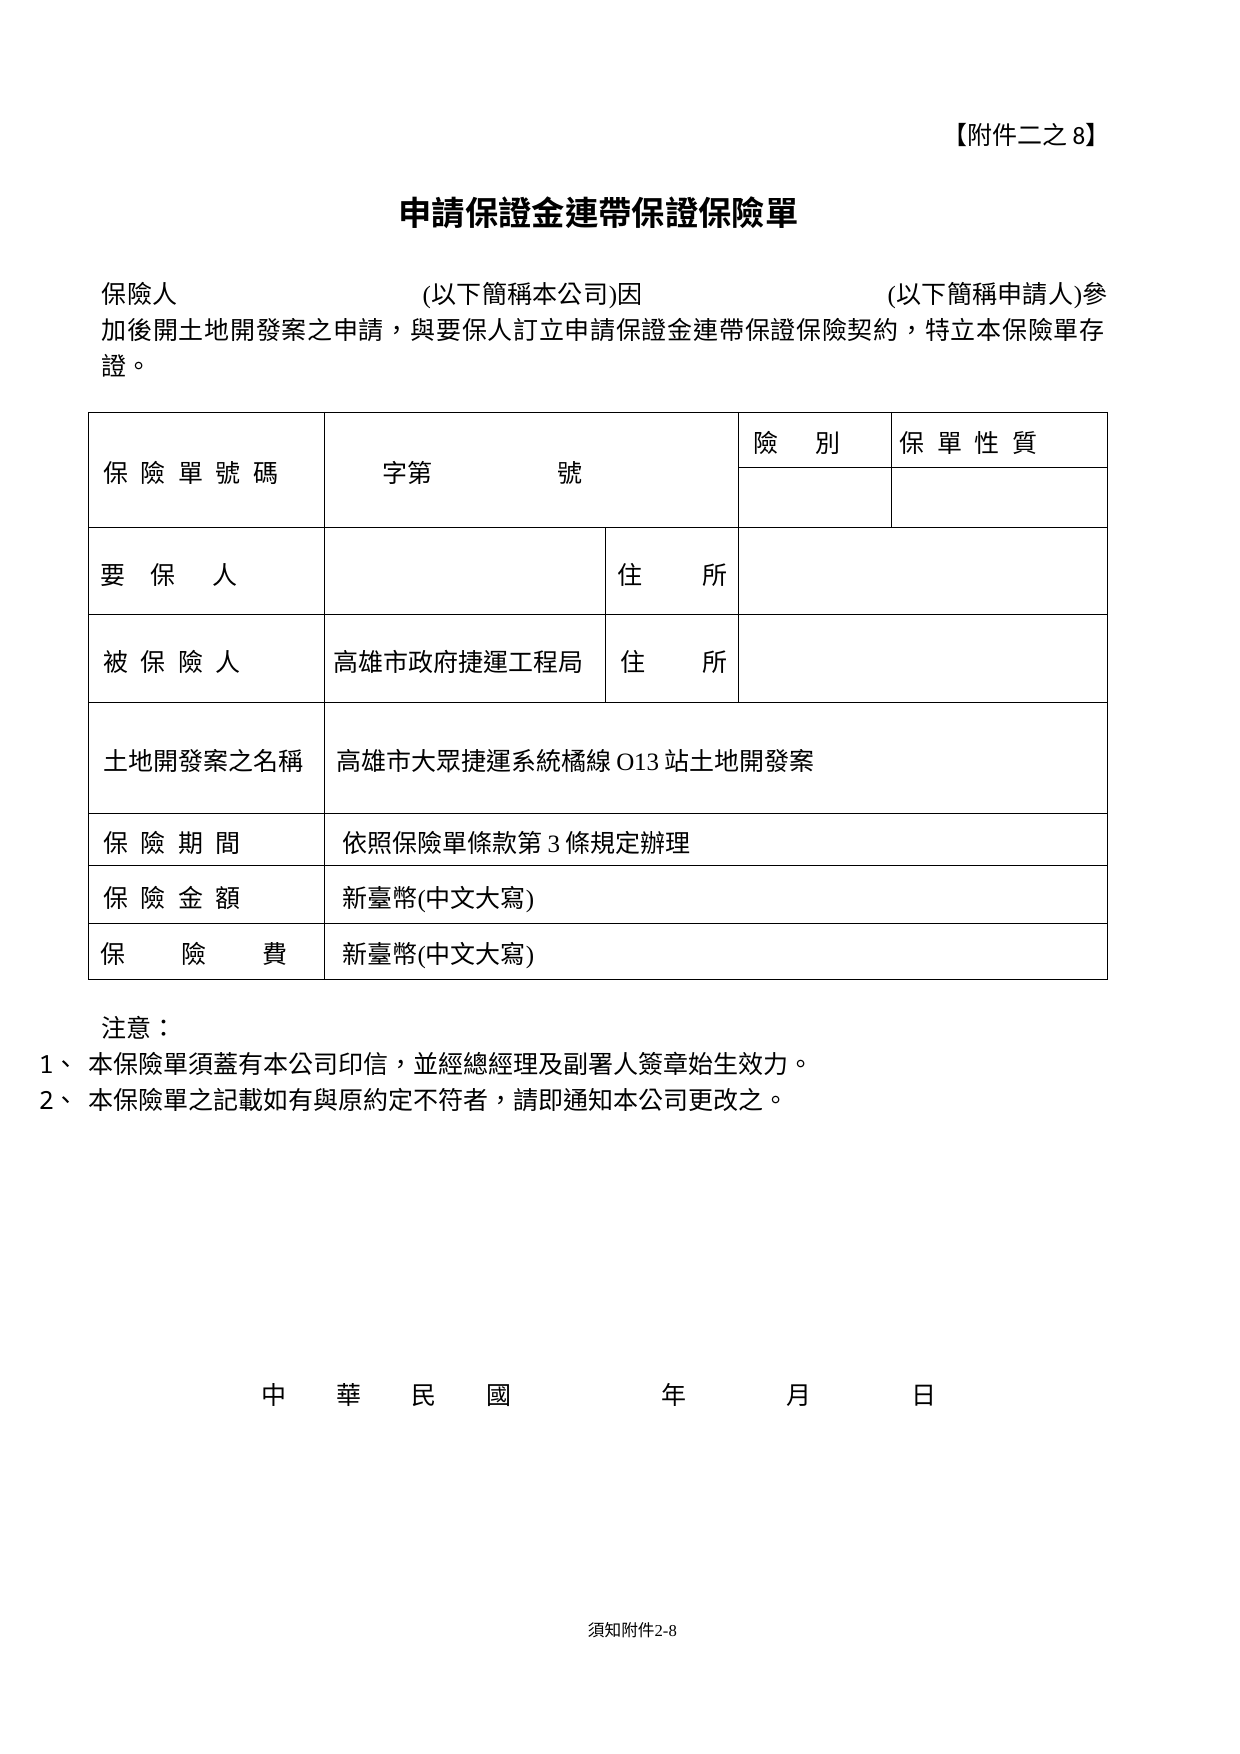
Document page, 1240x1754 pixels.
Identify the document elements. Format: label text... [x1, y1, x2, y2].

table_cell 要 保 人 [89, 528, 324, 614]
text [927, 108, 1200, 163]
table_header 字第 號 [325, 413, 738, 527]
table_cell 保 險 期 間 [89, 814, 324, 865]
table_cell [325, 528, 605, 614]
table_cell 依照保險單條款第3條規定辦理 [325, 814, 1107, 865]
table_cell 新臺幣(中文大寫) [325, 866, 1107, 922]
table_header 保 單 性 質 [892, 413, 1107, 467]
table_cell 新臺幣(中文大寫) [325, 924, 1107, 978]
text 【附件二之8】 [942, 115, 1185, 151]
table_cell [739, 468, 891, 527]
table_cell 土地開發案之名稱 [89, 703, 324, 813]
table_cell 被 保 險 人 [89, 615, 324, 702]
table_cell [739, 528, 1107, 614]
table_cell 保 險 金 額 [89, 866, 324, 922]
table_cell 高雄市大眾捷運系統橘線O13站土地開發案 [325, 703, 1107, 813]
table_cell 保 險 費 [89, 924, 324, 978]
table_cell [739, 615, 1107, 702]
table_cell 高雄市政府捷運工程局 [325, 615, 605, 702]
table_header 保 險 單 號 碼 [89, 413, 324, 527]
list 本保險單之記載如有與原約定不符者，請即通知本公司更改之。 [39, 1081, 1108, 1117]
text 注意： [102, 1008, 1108, 1044]
table_cell [892, 468, 1107, 527]
text 中 華 民 國 年 月 日 [89, 1376, 1108, 1412]
table_cell 住 所 [606, 528, 738, 614]
text 申請保證金連帶保證保險單 [89, 187, 1108, 235]
list 本保險單須蓋有本公司印信，並經總經理及副署人簽章始生效力。 [39, 1044, 1108, 1081]
table_header 險 別 [739, 413, 891, 467]
table_cell 住 所 [606, 615, 738, 702]
text 保險人 (以下簡稱本公司)因 (以下簡稱申請人)參加後開土地開發案之申請，與要保人訂立申請保證金連帶保證保險契約，特立本保險單存證。 [102, 274, 1108, 383]
